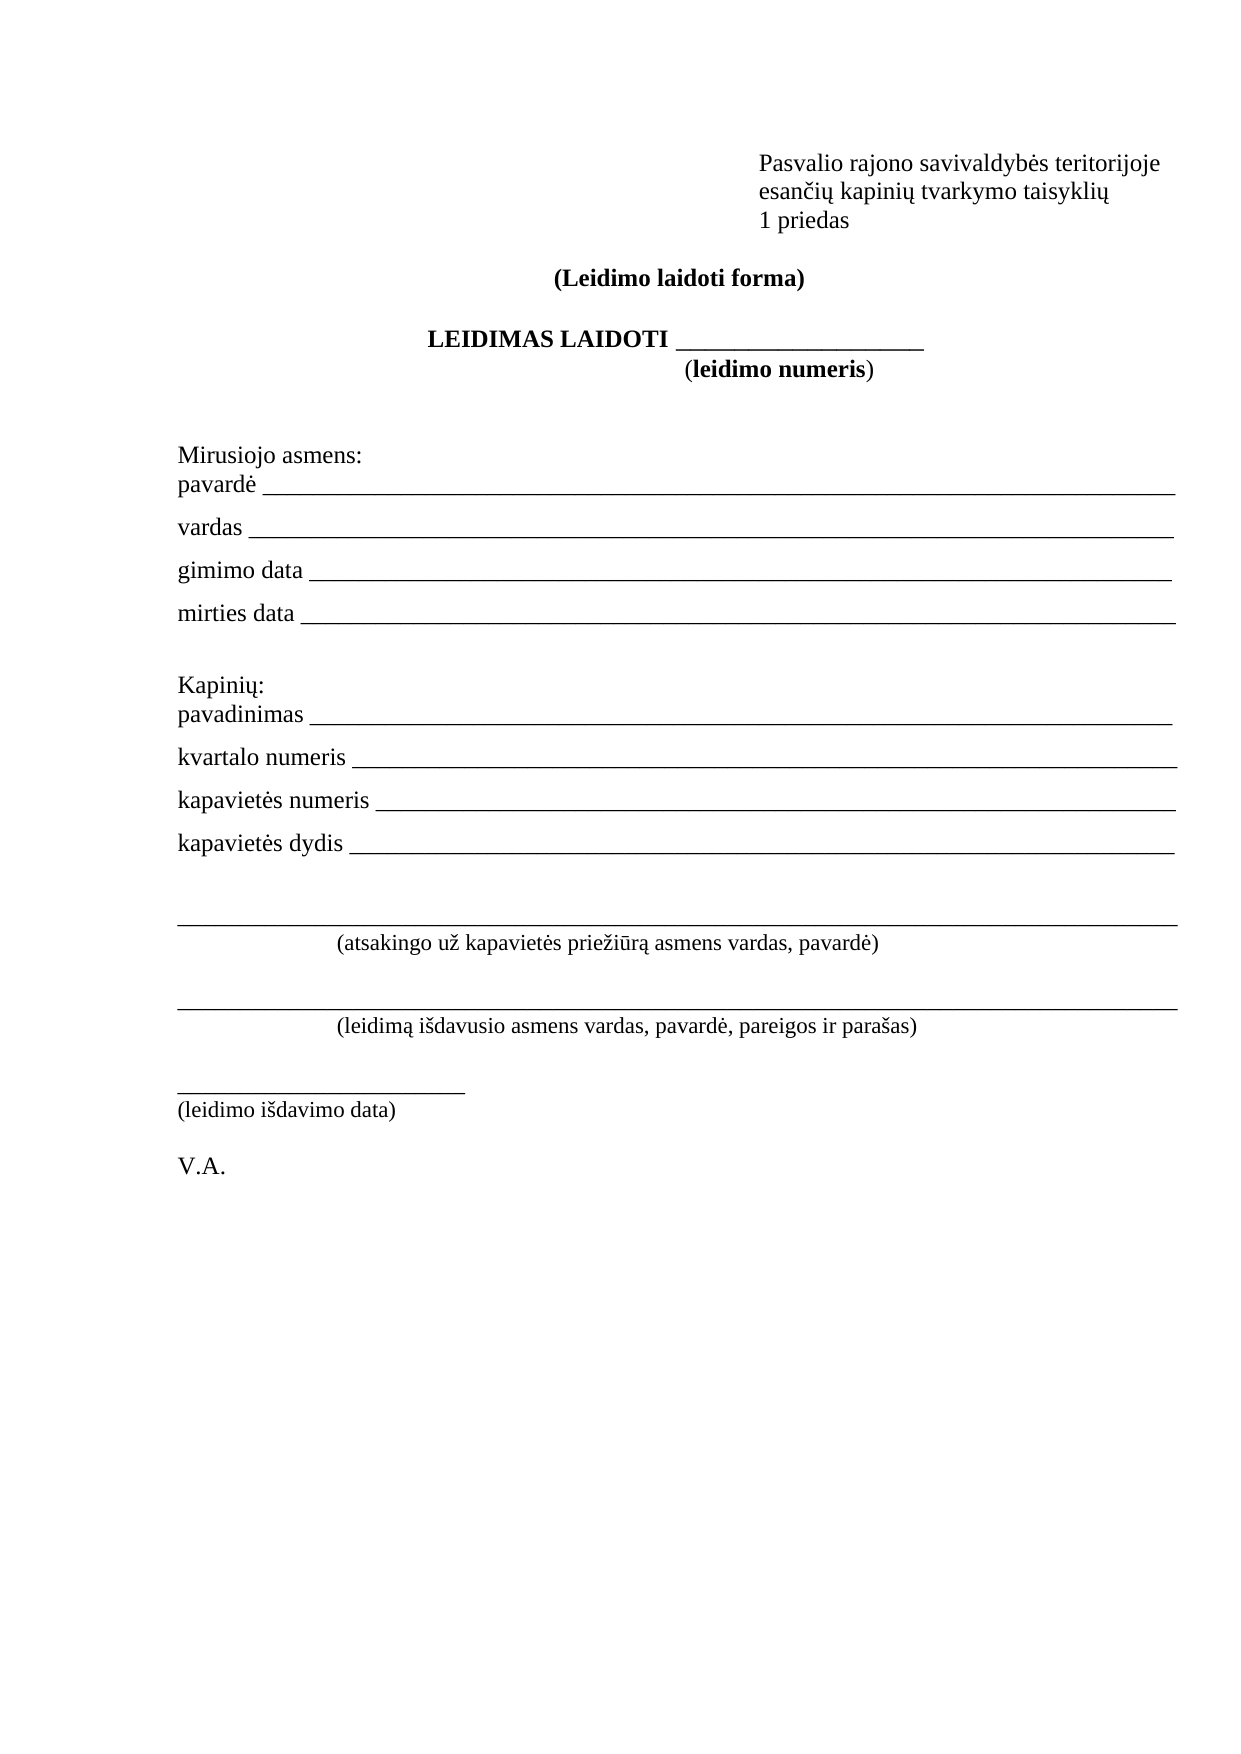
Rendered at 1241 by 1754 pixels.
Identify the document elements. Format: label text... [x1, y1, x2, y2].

text (leidimą išdavusio asmens vardas, pavardė, pareigos ir parašas) [177, 1012, 1181, 1039]
text Mirusiojo asmens: [177, 440, 1181, 469]
text mirties data ______________________________________________________________________ [177, 598, 1181, 627]
text kvartalo numeris __________________________________________________________________ [177, 742, 1181, 771]
text pavardė _________________________________________________________________________ [177, 469, 1181, 497]
text (leidimo numeris) [177, 354, 1181, 382]
text kapavietės dydis __________________________________________________________________ [177, 828, 1181, 857]
text LEIDIMAS LAIDOTI _________________ [177, 320, 1181, 354]
text Kapinių: [177, 670, 1181, 699]
text pavadinimas _____________________________________________________________________ [177, 699, 1181, 727]
text Pasvalio rajono savivaldybės teritorijoje [177, 148, 1181, 176]
text V.A. [177, 1151, 1181, 1180]
text _______________________ [177, 1068, 1181, 1096]
text (Leidimo laidoti forma) [177, 263, 1181, 291]
text kapavietės numeris ________________________________________________________________ [177, 785, 1181, 814]
text (leidimo išdavimo data) [177, 1096, 1181, 1123]
text ________________________________________________________________________________ [177, 900, 1181, 929]
text ________________________________________________________________________________ [177, 984, 1181, 1012]
text (atsakingo už kapavietės priežiūrą asmens vardas, pavardė) [177, 929, 1181, 955]
text 1 priedas [177, 205, 1181, 234]
text vardas __________________________________________________________________________ [177, 512, 1181, 541]
text esančių kapinių tvarkymo taisyklių [177, 176, 1181, 205]
text gimimo data _____________________________________________________________________ [177, 555, 1181, 584]
